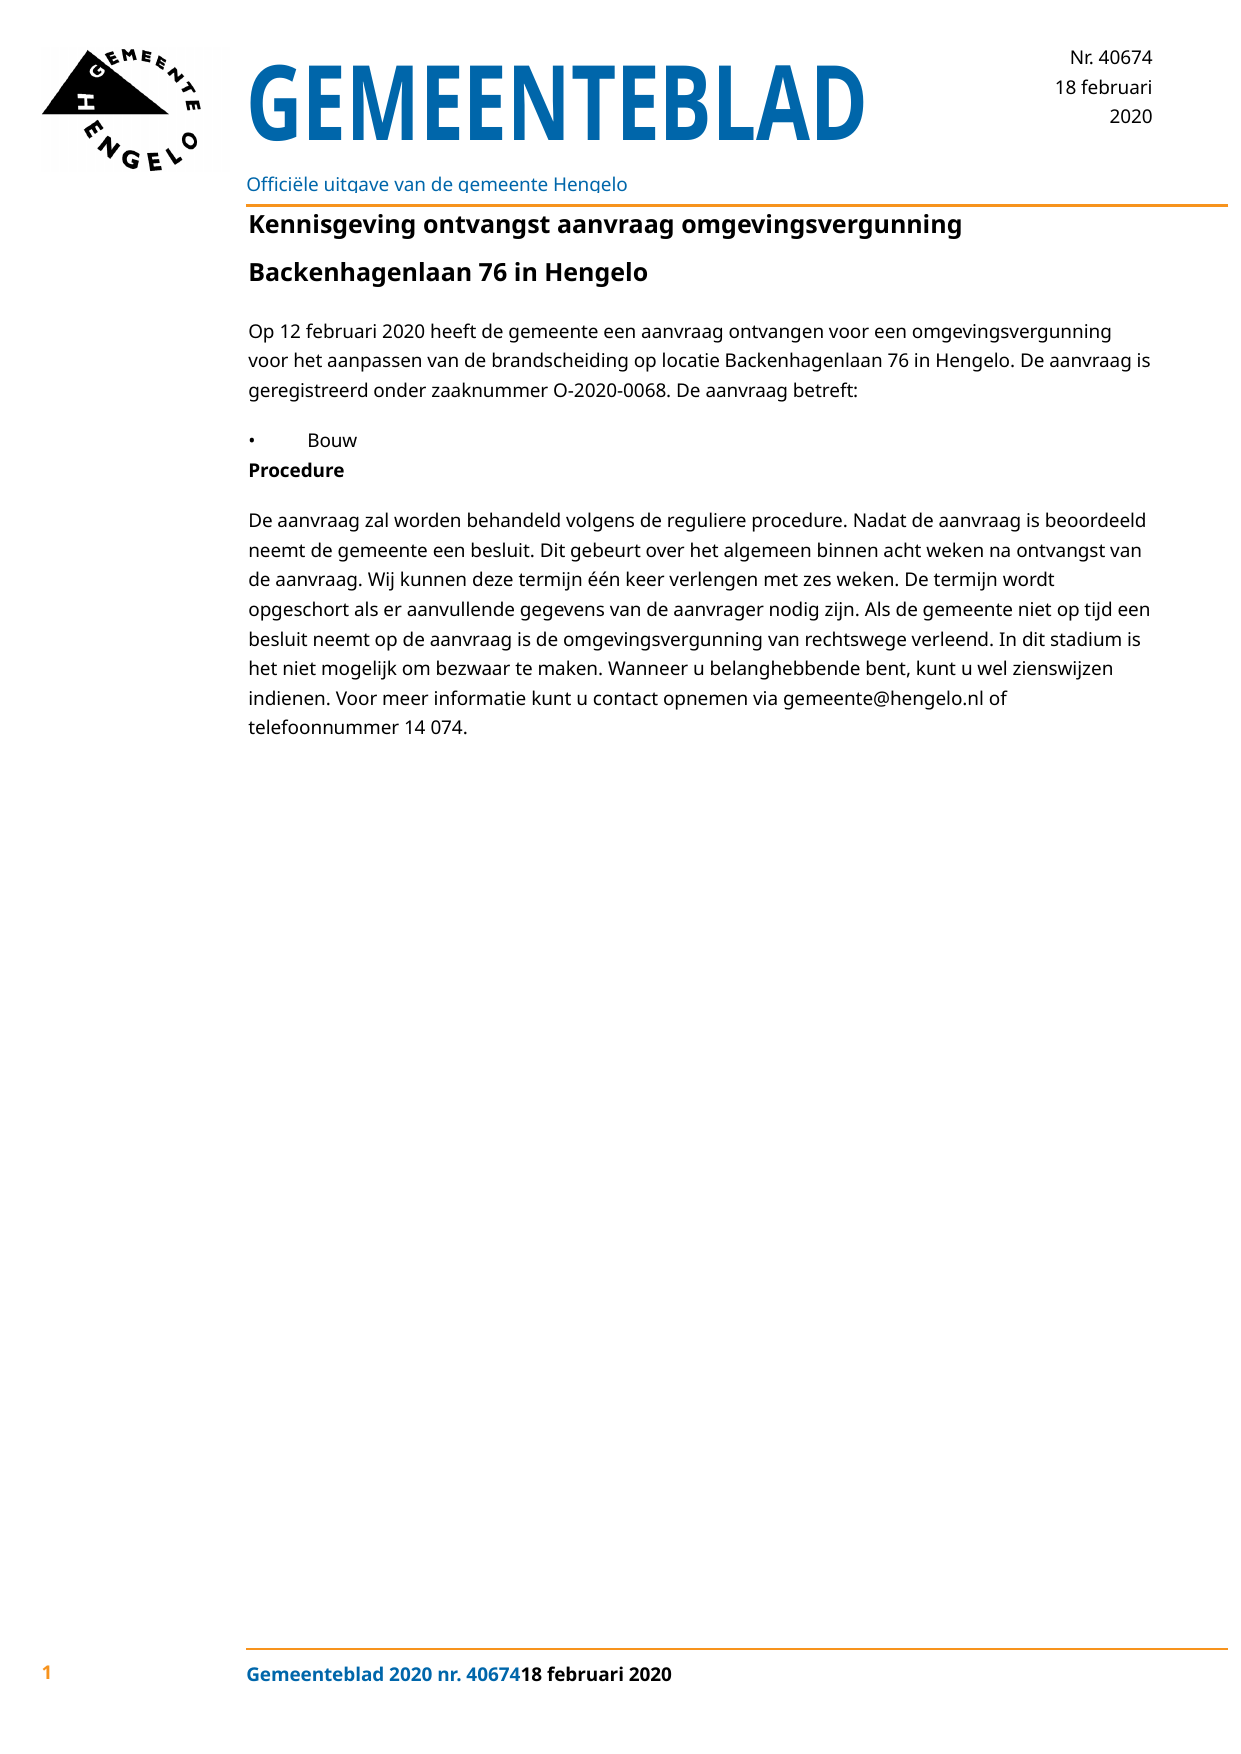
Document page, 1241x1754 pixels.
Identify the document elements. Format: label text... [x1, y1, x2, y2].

text Kennisgeving ontvangst aanvraag omgevingsvergunning Backenhagenlaan 76 in Hengelo [248, 207, 1152, 288]
text De aanvraag zal worden behandeld volgens de reguliere procedure. Nadat de aanvraag is beoordeeld neemt de gemeente een besluit. Dit gebeurt over het algemeen binnen acht weken na ontvangst van de aanvraag. Wij kunnen deze termijn één keer verlengen met zes weken. De termijn wordt opgeschort als er aanvullende gegevens van de aanvrager nodig zijn. Als de gemeente niet op tijd een besluit neemt op de aanvraag is de omgevingsvergunning van rechtswege verleend. In dit stadium is het niet mogelijk om bezwaar te maken. Wanneer u belanghebbende bent, kunt u wel zienswijzen indienen. Voor meer informatie kunt u contact opnemen via gemeente@hengelo.nl of telefoonnummer 14 074. [248, 507, 1152, 740]
text Op 12 februari 2020 heeft de gemeente een aanvraag ontvangen voor een omgevingsvergunning voor het aanpassen van de brandscheiding op locatie Backenhagenlaan 76 in Hengelo. De aanvraag is geregistreerd onder zaaknummer O-2020-0068. De aanvraag betreft: [248, 318, 1152, 403]
picture [41, 47, 231, 172]
list Bouw [248, 427, 1152, 453]
text Procedure [248, 457, 1152, 483]
